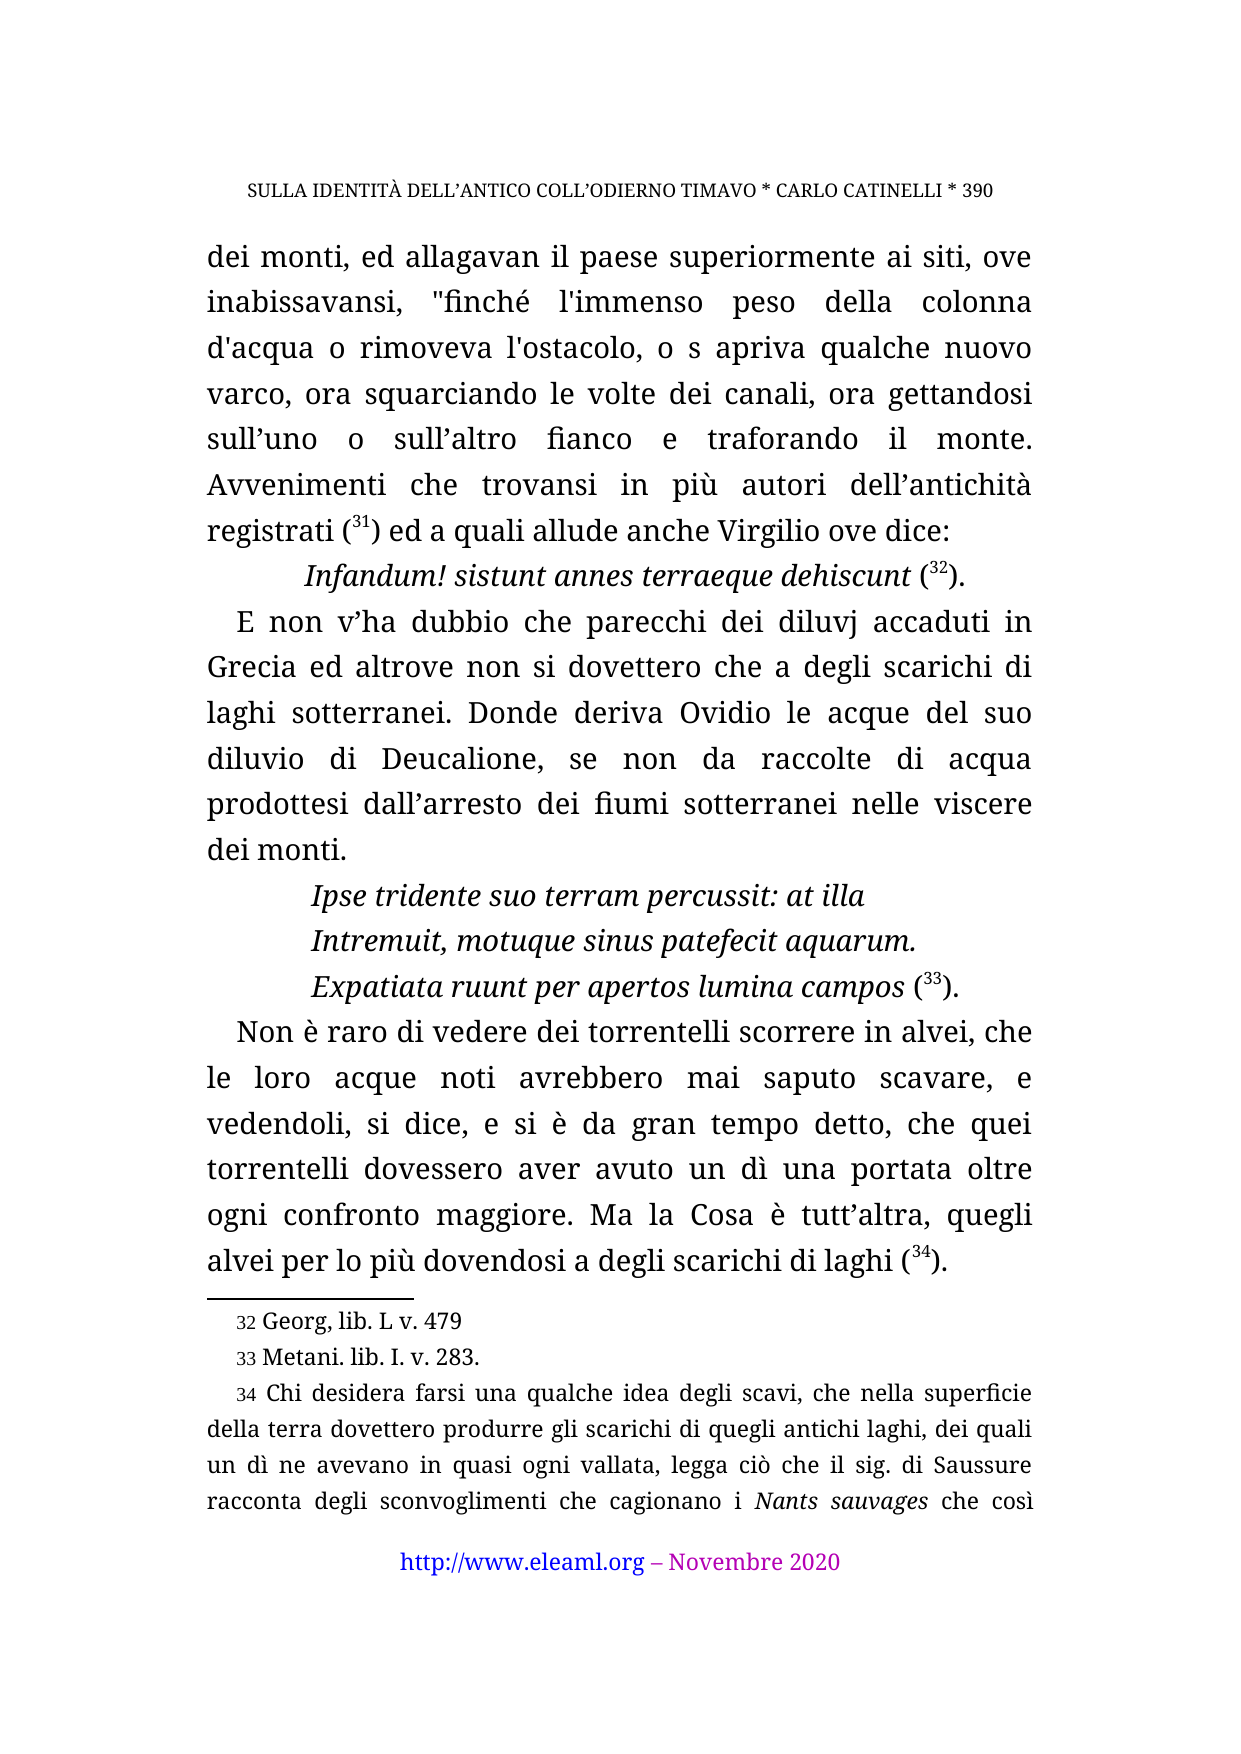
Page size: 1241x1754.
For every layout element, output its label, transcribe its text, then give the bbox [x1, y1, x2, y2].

text Georg, lib. L v. 479 [207, 1305, 1033, 1336]
text Infandum! sistunt annes terraeque dehiscunt (). [207, 556, 1033, 595]
text Expatiata ruunt per apertos lumina campos (). [282, 966, 1033, 1006]
text Metani. lib. I. v. 283. [207, 1341, 1033, 1372]
text Ipse tridente suo terram percussit: at illa [282, 875, 1033, 914]
text dei monti, ed allagavan il paese superiormente ai siti, ove inabissavansi, "finché l'immenso peso della colonna d'acqua o rimoveva l'ostacolo, o s apriva qualche nuovo varco, ora squarciando le volte dei canali, ora gettandosi sull’uno o sull’altro fianco e traforando il monte. Avvenimenti che trovansi in più autori dell’antichità registrati () ed a quali allude anche Virgilio ove dice: [207, 236, 1033, 549]
text Intremuit, motuque sinus patefecit aquarum. [282, 921, 1033, 960]
text Non è raro di vedere dei torrentelli scorrere in alvei, che le loro acque noti avrebbero mai saputo scavare, e vedendoli, si dice, e si è da gran tempo detto, che quei torrentelli dovessero aver avuto un dì una portata oltre ogni confronto maggiore. Ma la Cosa è tutt’altra, quegli alvei per lo più dovendosi a degli scarichi di laghi (). [207, 1012, 1033, 1279]
text E non v’ha dubbio che parecchi dei diluvj accaduti in Grecia ed altrove non si dovettero che a degli scarichi di laghi sotterranei. Donde deriva Ovidio le acque del suo diluvio di Deucalione, se non da raccolte di acqua prodottesi dall’arresto dei fiumi sotterranei nelle viscere dei monti. [207, 601, 1033, 869]
text Chi desidera farsi una qualche idea degli scavi, che nella superficie della terra dovettero produrre gli scarichi di quegli antichi laghi, dei quali un dì ne avevano in quasi ogni vallata, legga ciò che il sig. di Saussure racconta degli sconvoglimenti che cagionano i Nants sauvages che così [207, 1377, 1033, 1516]
